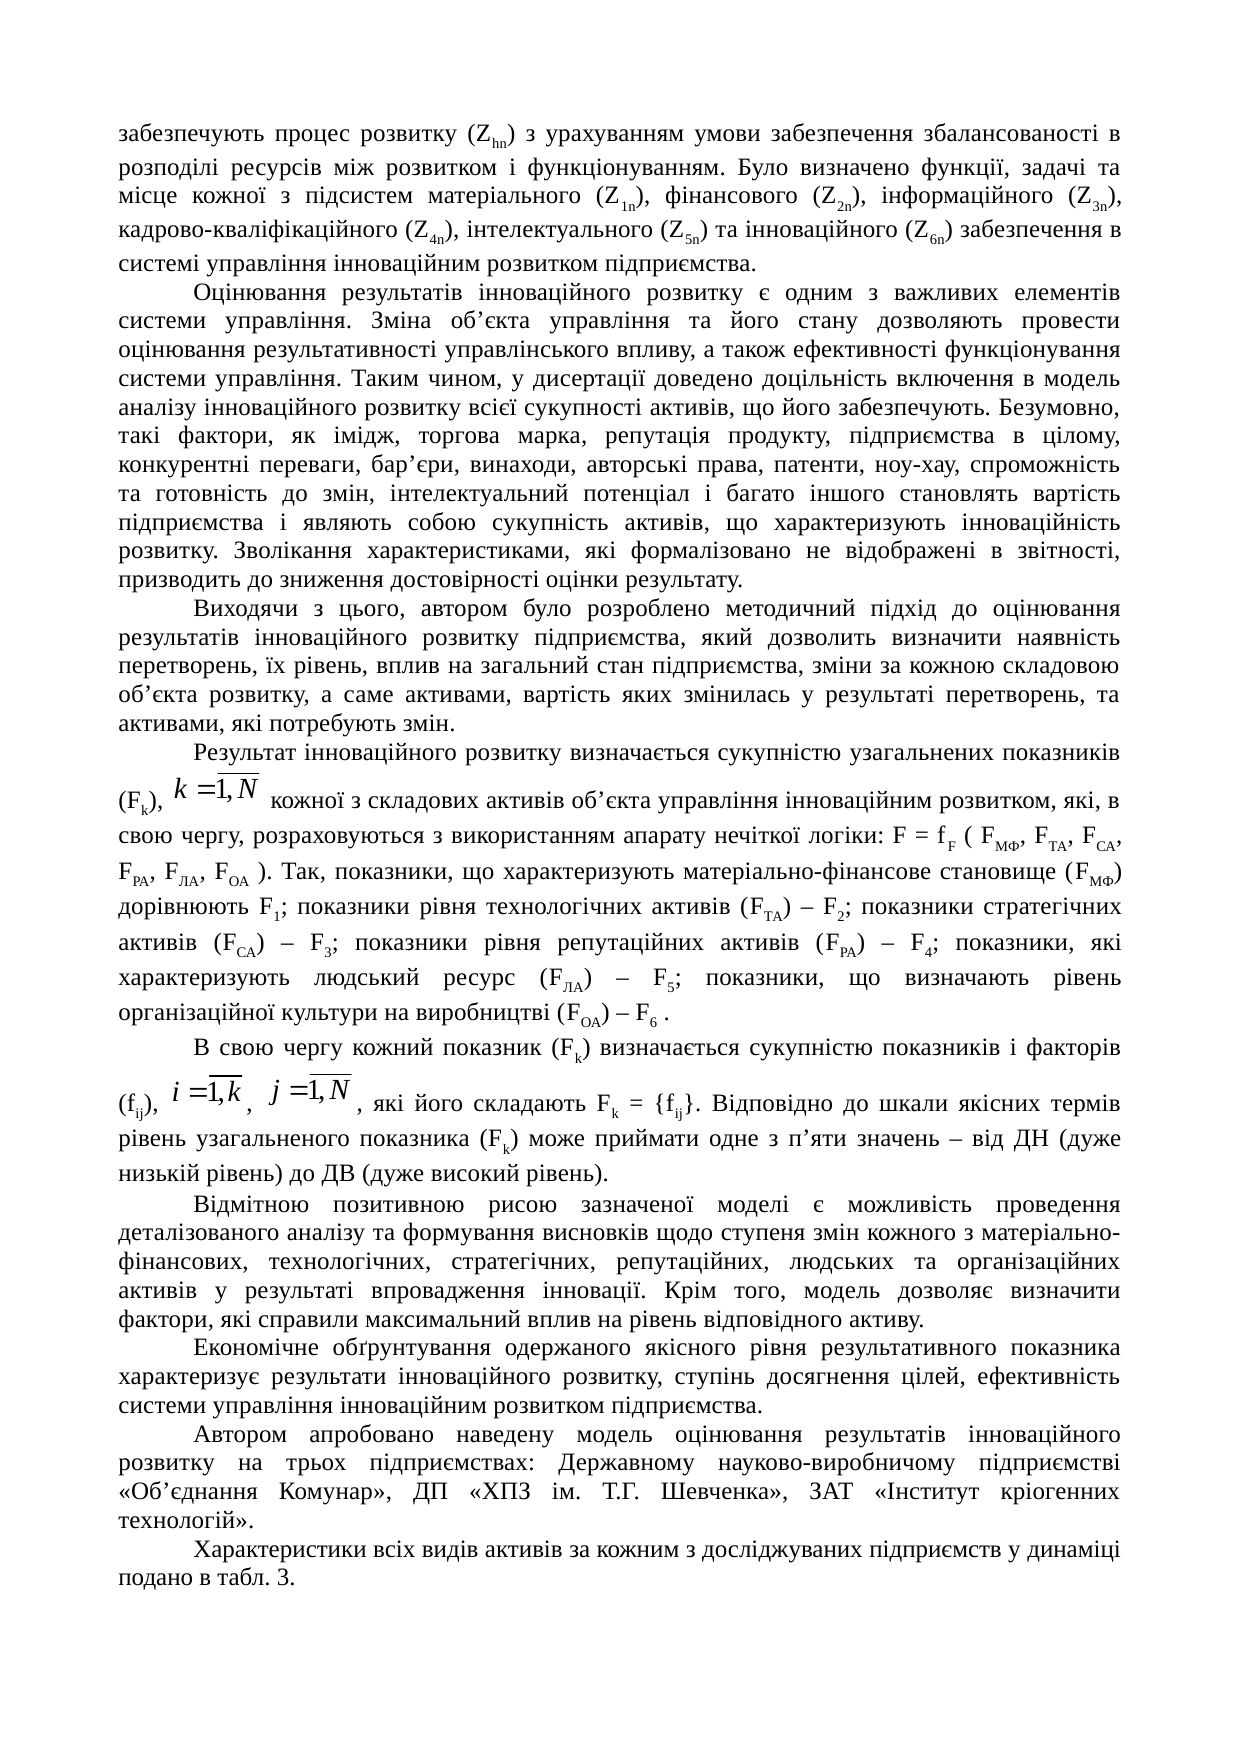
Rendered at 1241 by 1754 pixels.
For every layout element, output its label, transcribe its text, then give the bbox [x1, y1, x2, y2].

text В свою чергу кожний показник (Fk) визначається сукупністю показників і факторів (fij), , , які його складають Fk = {fij}. Відповідно до шкали якісних термів рівень узагальненого показника (Fk) може приймати одне з п’яти значень – від ДН (дуже низькій рівень) до ДВ (дуже високий рівень). [118, 1032, 1122, 1187]
text Характеристики всіх видів активів за кожним з досліджуваних підприємств у динаміці подано в табл. 3. [118, 1534, 1122, 1591]
text Відмітною позитивною рисою зазначеної моделі є можливість проведення деталізованого аналізу та формування висновків щодо ступеня змін кожного з матеріально-фінансових, технологічних, стратегічних, репутаційних, людських та організаційних активів у результаті впровадження інновації. Крім того, модель дозволяє визначити фактори, які справили максимальний вплив на рівень відповідного активу. [118, 1189, 1122, 1332]
text Автором апробовано наведену модель оцінювання результатів інноваційного розвитку на трьох підприємствах: Державному науково-виробничому підприємстві «Об’єднання Комунар», ДП «ХПЗ ім. Т.Г. Шевченка», ЗАТ «Інститут кріогенних технологій». [118, 1419, 1122, 1534]
text Оцінювання результатів інноваційного розвитку є одним з важливих елементів системи управління. Зміна об’єкта управління та його стану дозволяють провести оцінювання результативності управлінського впливу, а також ефективності функціонування системи управління. Таким чином, у дисертації доведено доцільність включення в модель аналізу інноваційного розвитку всієї сукупності активів, що його забезпечують. Безумовно, такі фактори, як імідж, торгова марка, репутація продукту, підприємства в цілому, конкурентні переваги, бар’єри, винаходи, авторські права, патенти, ноу-хау, спроможність та готовність до змін, інтелектуальний потенціал і багато іншого становлять вартість підприємства і являють собою сукупність активів, що характеризують інноваційність розвитку. Зволікання характеристиками, які формалізовано не відображені в звітності, призводить до зниження достовірності оцінки результату. [118, 277, 1122, 593]
text Виходячи з цього, автором було розроблено методичний підхід до оцінювання результатів інноваційного розвитку підприємства, який дозволить визначити наявність перетворень, їх рівень, вплив на загальний стан підприємства, зміни за кожною складовою об’єкта розвитку, а саме активами, вартість яких змінилась у результаті перетворень, та активами, які потребують змін. [118, 593, 1122, 737]
text забезпечують процес розвитку (Zhn) з урахуванням умови забезпечення збалансованості в розподілі ресурсів між розвитком і функціонуванням. Було визначено функції, задачі та місце кожної з підсистем матеріального (Z1n), фінансового (Z2n), інформаційного (Z3n), кадрово-кваліфікаційного (Z4n), інтелектуального (Z5n) та інноваційного (Z6n) забезпечення в системі управління інноваційним розвитком підприємства. [118, 118, 1122, 277]
text Економічне обґрунтування одержаного якісного рівня результативного показника характеризує результати інноваційного розвитку, ступінь досягнення цілей, ефективність системи управління інноваційним розвитком підприємства. [118, 1332, 1122, 1419]
text Результат інноваційного розвитку визначається сукупністю узагальнених показників (Fk), кожної з складових активів об’єкта управління інноваційним розвитком, які, в свою чергу, розраховуються з використанням апарату нечіткої логіки: F = fF ( FМФ, FТА, FСА, FРА, FЛА, FОА ). Так, показники, що характеризують матеріально-фінансове становище (FМФ) дорівнюють F1; показники рівня технологічних активів (FТА) – F2; показники стратегічних активів (FСА) – F3; показники рівня репутаційних активів (FРА) – F4; показники, які характеризують людський ресурс (FЛА) – F5; показники, що визначають рівень організаційної культури на виробництві (FОА) – F6 . [118, 737, 1122, 1031]
